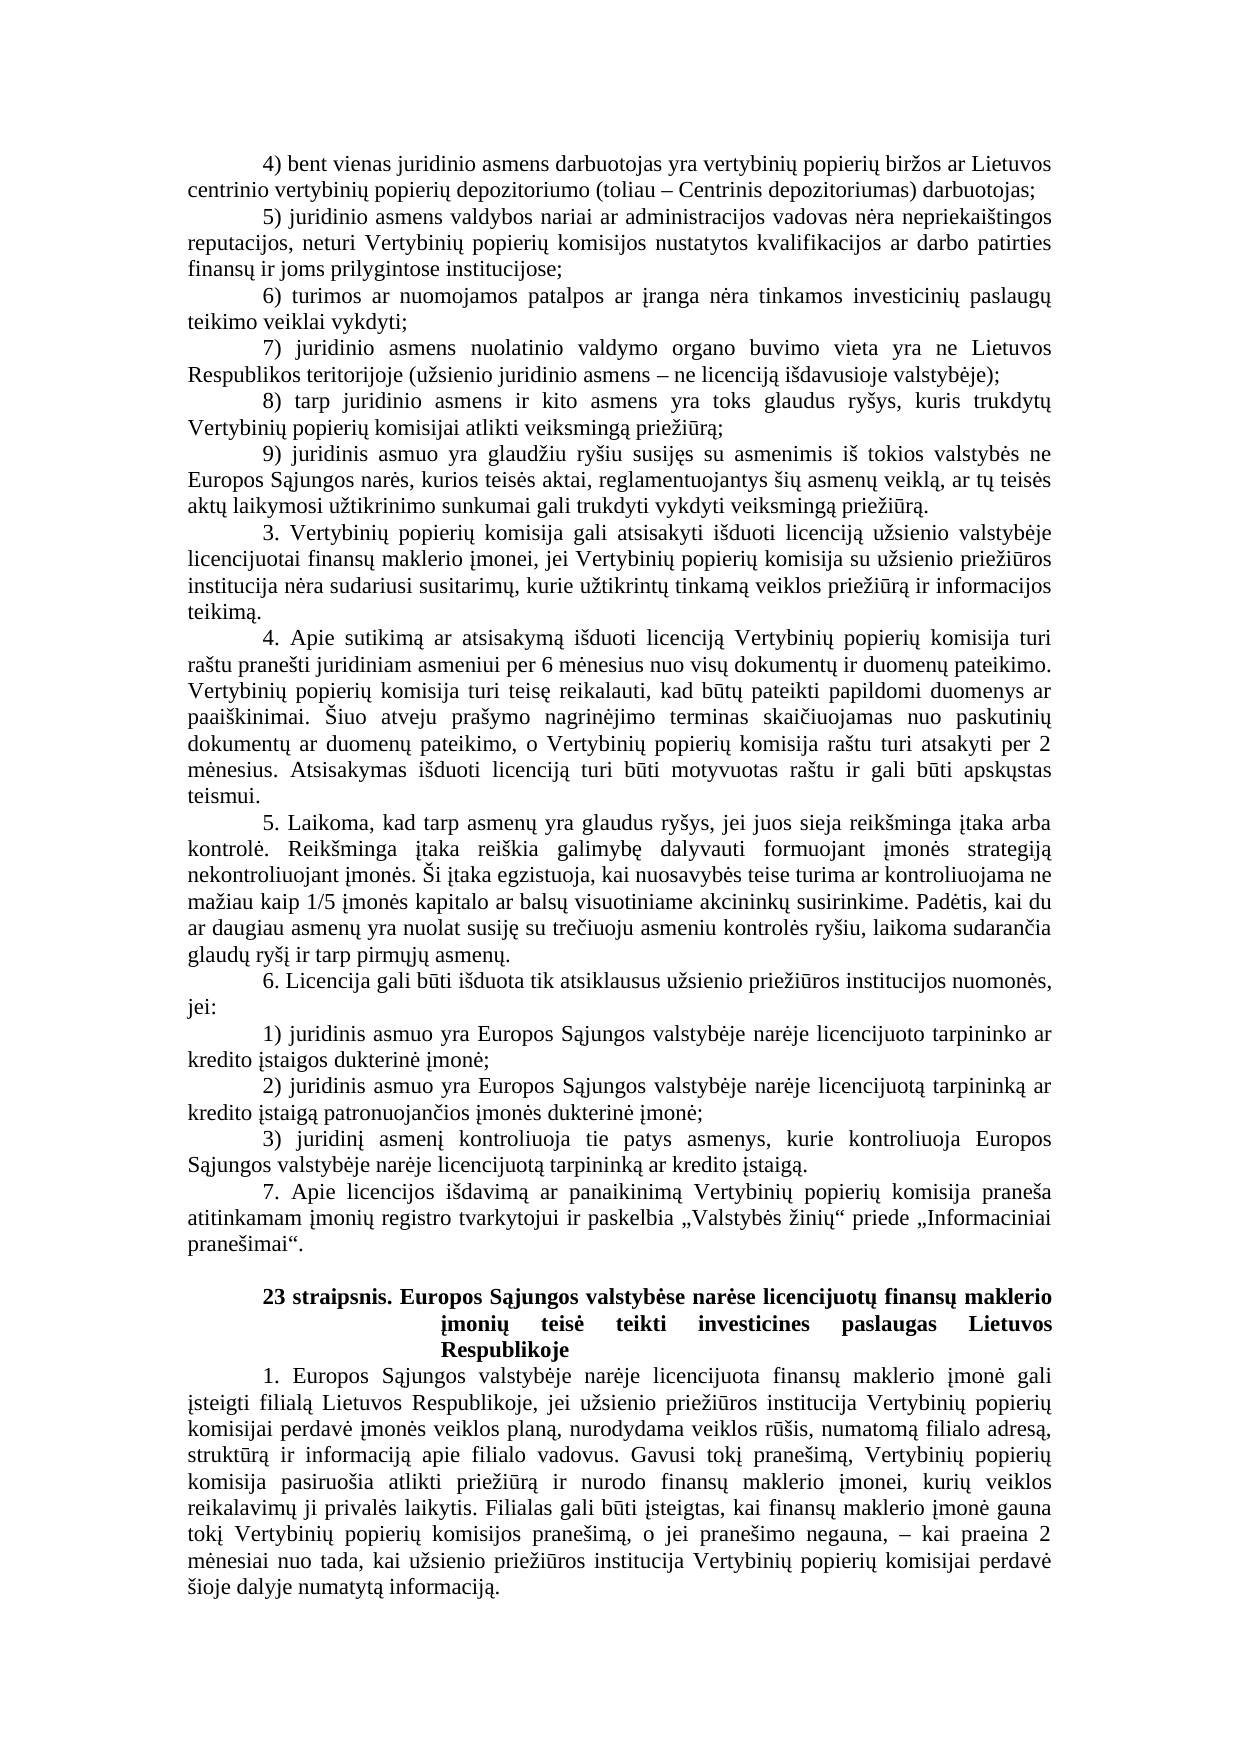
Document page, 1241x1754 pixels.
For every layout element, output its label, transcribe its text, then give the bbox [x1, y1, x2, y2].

text 7. Apie licencijos išdavimą ar panaikinimą Vertybinių popierių komisija praneša atitinkamam įmonių registro tvarkytojui ir paskelbia „Valstybės žinių“ priede „Informaciniai pranešimai“. [187, 1178, 1053, 1257]
text 1) juridinis asmuo yra Europos Sąjungos valstybėje narėje licencijuoto tarpininko ar kredito įstaigos dukterinė įmonė; [187, 1020, 1053, 1072]
text 3) juridinį asmenį kontroliuoja tie patys asmenys, kurie kontroliuoja Europos Sąjungos valstybėje narėje licencijuotą tarpininką ar kredito įstaigą. [187, 1125, 1053, 1178]
text 7) juridinio asmens nuolatinio valdymo organo buvimo vieta yra ne Lietuvos Respublikos teritorijoje (užsienio juridinio asmens – ne licenciją išdavusioje valstybėje); [187, 334, 1053, 387]
text 5) juridinio asmens valdybos nariai ar administracijos vadovas nėra nepriekaištingos reputacijos, neturi Vertybinių popierių komisijos nustatytos kvalifikacijos ar darbo patirties finansų ir joms prilygintose institucijose; [187, 203, 1053, 282]
text 2) juridinis asmuo yra Europos Sąjungos valstybėje narėje licencijuotą tarpininką ar kredito įstaigą patronuojančios įmonės dukterinė įmonė; [187, 1072, 1053, 1125]
text 1. Europos Sąjungos valstybėje narėje licencijuota finansų maklerio įmonė gali įsteigti filialą Lietuvos Respublikoje, jei užsienio priežiūros institucija Vertybinių popierių komisijai perdavė įmonės veiklos planą, nurodydama veiklos rūšis, numatomą filialo adresą, struktūrą ir informaciją apie filialo vadovus. Gavusi tokį pranešimą, Vertybinių popierių komisija pasiruošia atlikti priežiūrą ir nurodo finansų maklerio įmonei, kurių veiklos reikalavimų ji privalės laikytis. Filialas gali būti įsteigtas, kai finansų maklerio įmonė gauna tokį Vertybinių popierių komisijos pranešimą, o jei pranešimo negauna, – kai praeina 2 mėnesiai nuo tada, kai užsienio priežiūros institucija Vertybinių popierių komisijai perdavė šioje dalyje numatytą informaciją. [187, 1362, 1053, 1599]
text 23 straipsnis. Europos Sąjungos valstybėse narėse licencijuotų finansų maklerio įmonių teisė teikti investicines paslaugas Lietuvos Respublikoje [262, 1283, 1053, 1362]
text 5. Laikoma, kad tarp asmenų yra glaudus ryšys, jei juos sieja reikšminga įtaka arba kontrolė. Reikšminga įtaka reiškia galimybę dalyvauti formuojant įmonės strategiją nekontroliuojant įmonės. Ši įtaka egzistuoja, kai nuosavybės teise turima ar kontroliuojama ne mažiau kaip 1/5 įmonės kapitalo ar balsų visuotiniame akcininkų susirinkime. Padėtis, kai du ar daugiau asmenų yra nuolat susiję su trečiuoju asmeniu kontrolės ryšiu, laikoma sudarančia glaudų ryšį ir tarp pirmųjų asmenų. [187, 809, 1053, 967]
text 3. Vertybinių popierių komisija gali atsisakyti išduoti licenciją užsienio valstybėje licencijuotai finansų maklerio įmonei, jei Vertybinių popierių komisija su užsienio priežiūros institucija nėra sudariusi susitarimų, kurie užtikrintų tinkamą veiklos priežiūrą ir informacijos teikimą. [187, 519, 1053, 624]
text 6. Licencija gali būti išduota tik atsiklausus užsienio priežiūros institucijos nuomonės, jei: [187, 967, 1053, 1020]
text 6) turimos ar nuomojamos patalpos ar įranga nėra tinkamos investicinių paslaugų teikimo veiklai vykdyti; [187, 282, 1053, 334]
text 4) bent vienas juridinio asmens darbuotojas yra vertybinių popierių biržos ar Lietuvos centrinio vertybinių popierių depozitoriumo (toliau – Centrinis depozitoriumas) darbuotojas; [187, 150, 1053, 203]
text 9) juridinis asmuo yra glaudžiu ryšiu susijęs su asmenimis iš tokios valstybės ne Europos Sąjungos narės, kurios teisės aktai, reglamentuojantys šių asmenų veiklą, ar tų teisės aktų laikymosi užtikrinimo sunkumai gali trukdyti vykdyti veiksmingą priežiūrą. [187, 440, 1053, 519]
text 8) tarp juridinio asmens ir kito asmens yra toks glaudus ryšys, kuris trukdytų Vertybinių popierių komisijai atlikti veiksmingą priežiūrą; [187, 387, 1053, 440]
text 4. Apie sutikimą ar atsisakymą išduoti licenciją Vertybinių popierių komisija turi raštu pranešti juridiniam asmeniui per 6 mėnesius nuo visų dokumentų ir duomenų pateikimo. Vertybinių popierių komisija turi teisę reikalauti, kad būtų pateikti papildomi duomenys ar paaiškinimai. Šiuo atveju prašymo nagrinėjimo terminas skaičiuojamas nuo paskutinių dokumentų ar duomenų pateikimo, o Vertybinių popierių komisija raštu turi atsakyti per 2 mėnesius. Atsisakymas išduoti licenciją turi būti motyvuotas raštu ir gali būti apskųstas teismui. [187, 624, 1053, 809]
